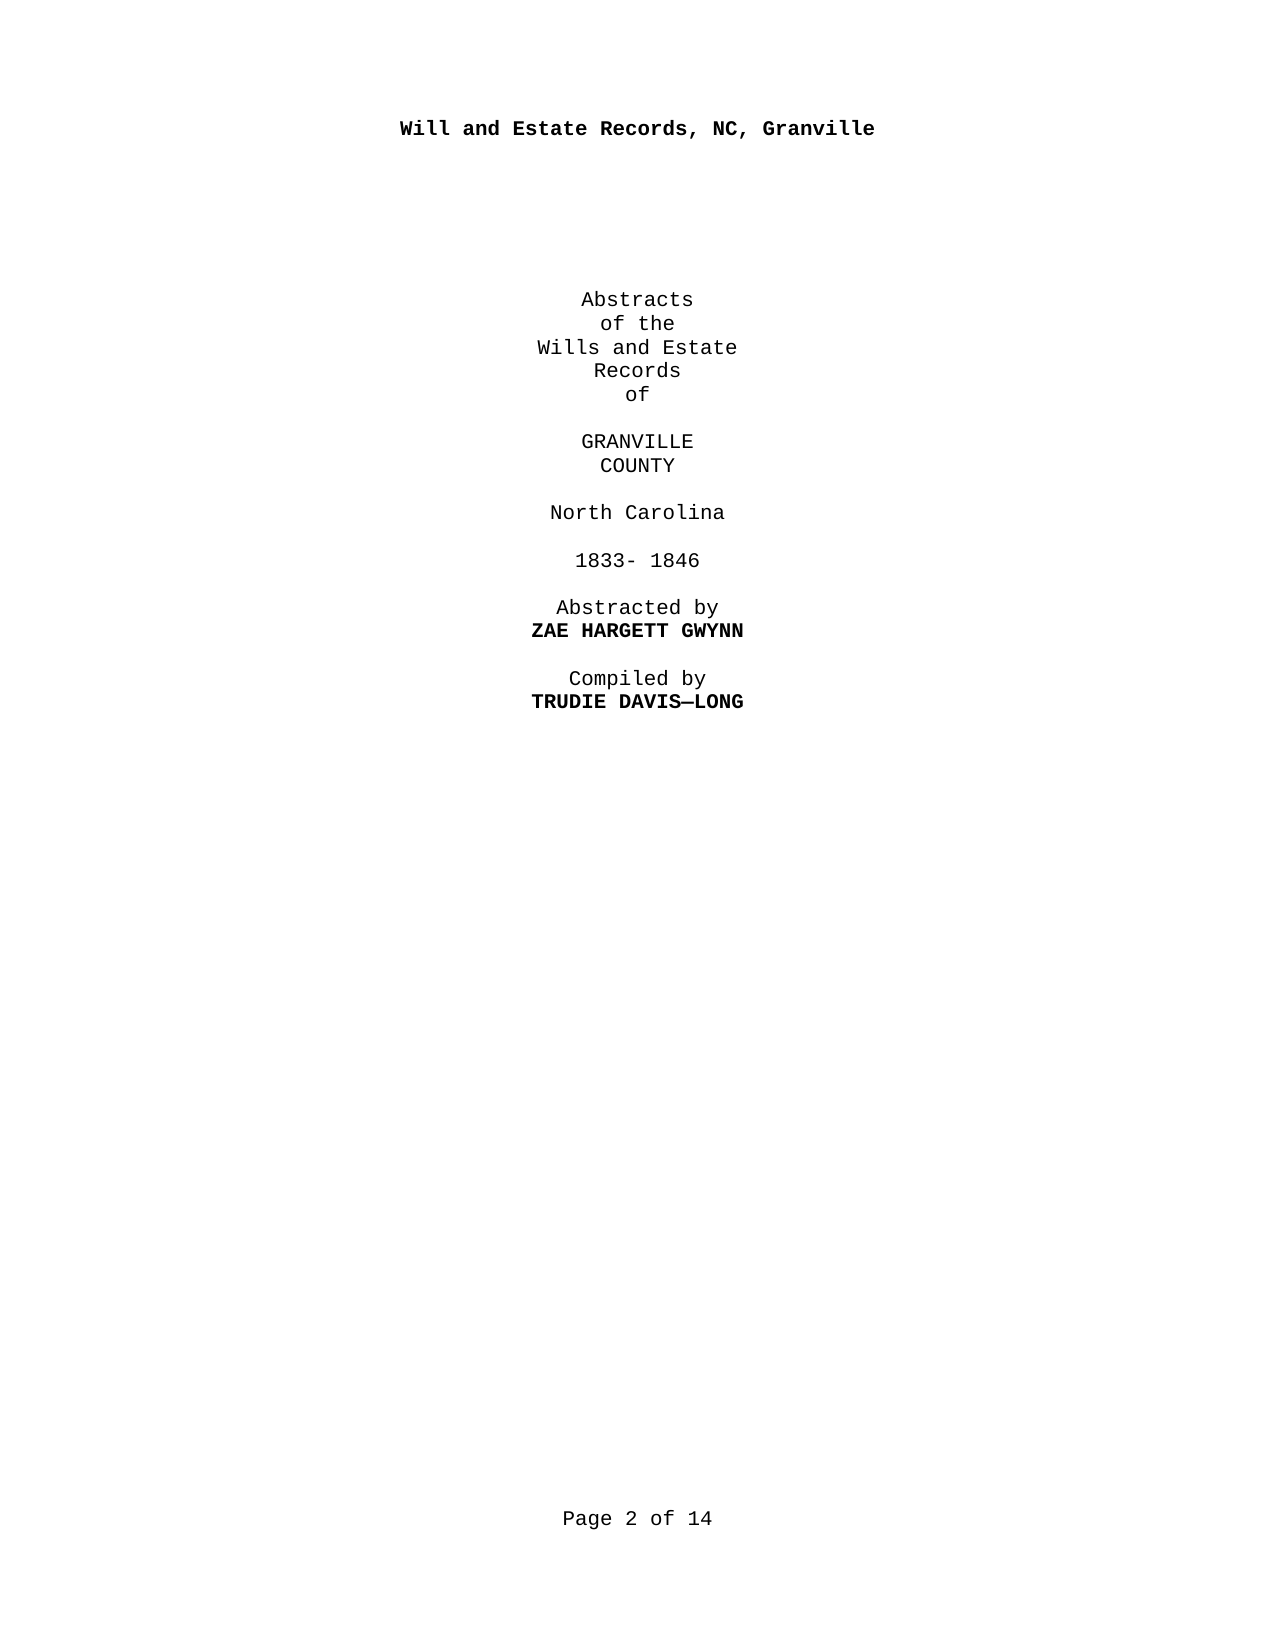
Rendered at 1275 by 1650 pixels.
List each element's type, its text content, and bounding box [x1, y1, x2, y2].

text Wills and Estate [118, 337, 1157, 360]
text Records [118, 360, 1157, 384]
text of [118, 384, 1157, 408]
text Trudie Davis—Long [118, 691, 1157, 715]
text GRANVILLE [118, 431, 1157, 455]
text 1833- 1846 [118, 549, 1157, 573]
text Compiled by [118, 668, 1157, 691]
text of the [118, 313, 1157, 337]
text North Carolina [118, 502, 1157, 526]
text COUNTY [118, 455, 1157, 479]
text Zae Hargett Gwynn [118, 621, 1157, 644]
text Abstracted by [118, 597, 1157, 621]
text Abstracts [118, 289, 1157, 313]
